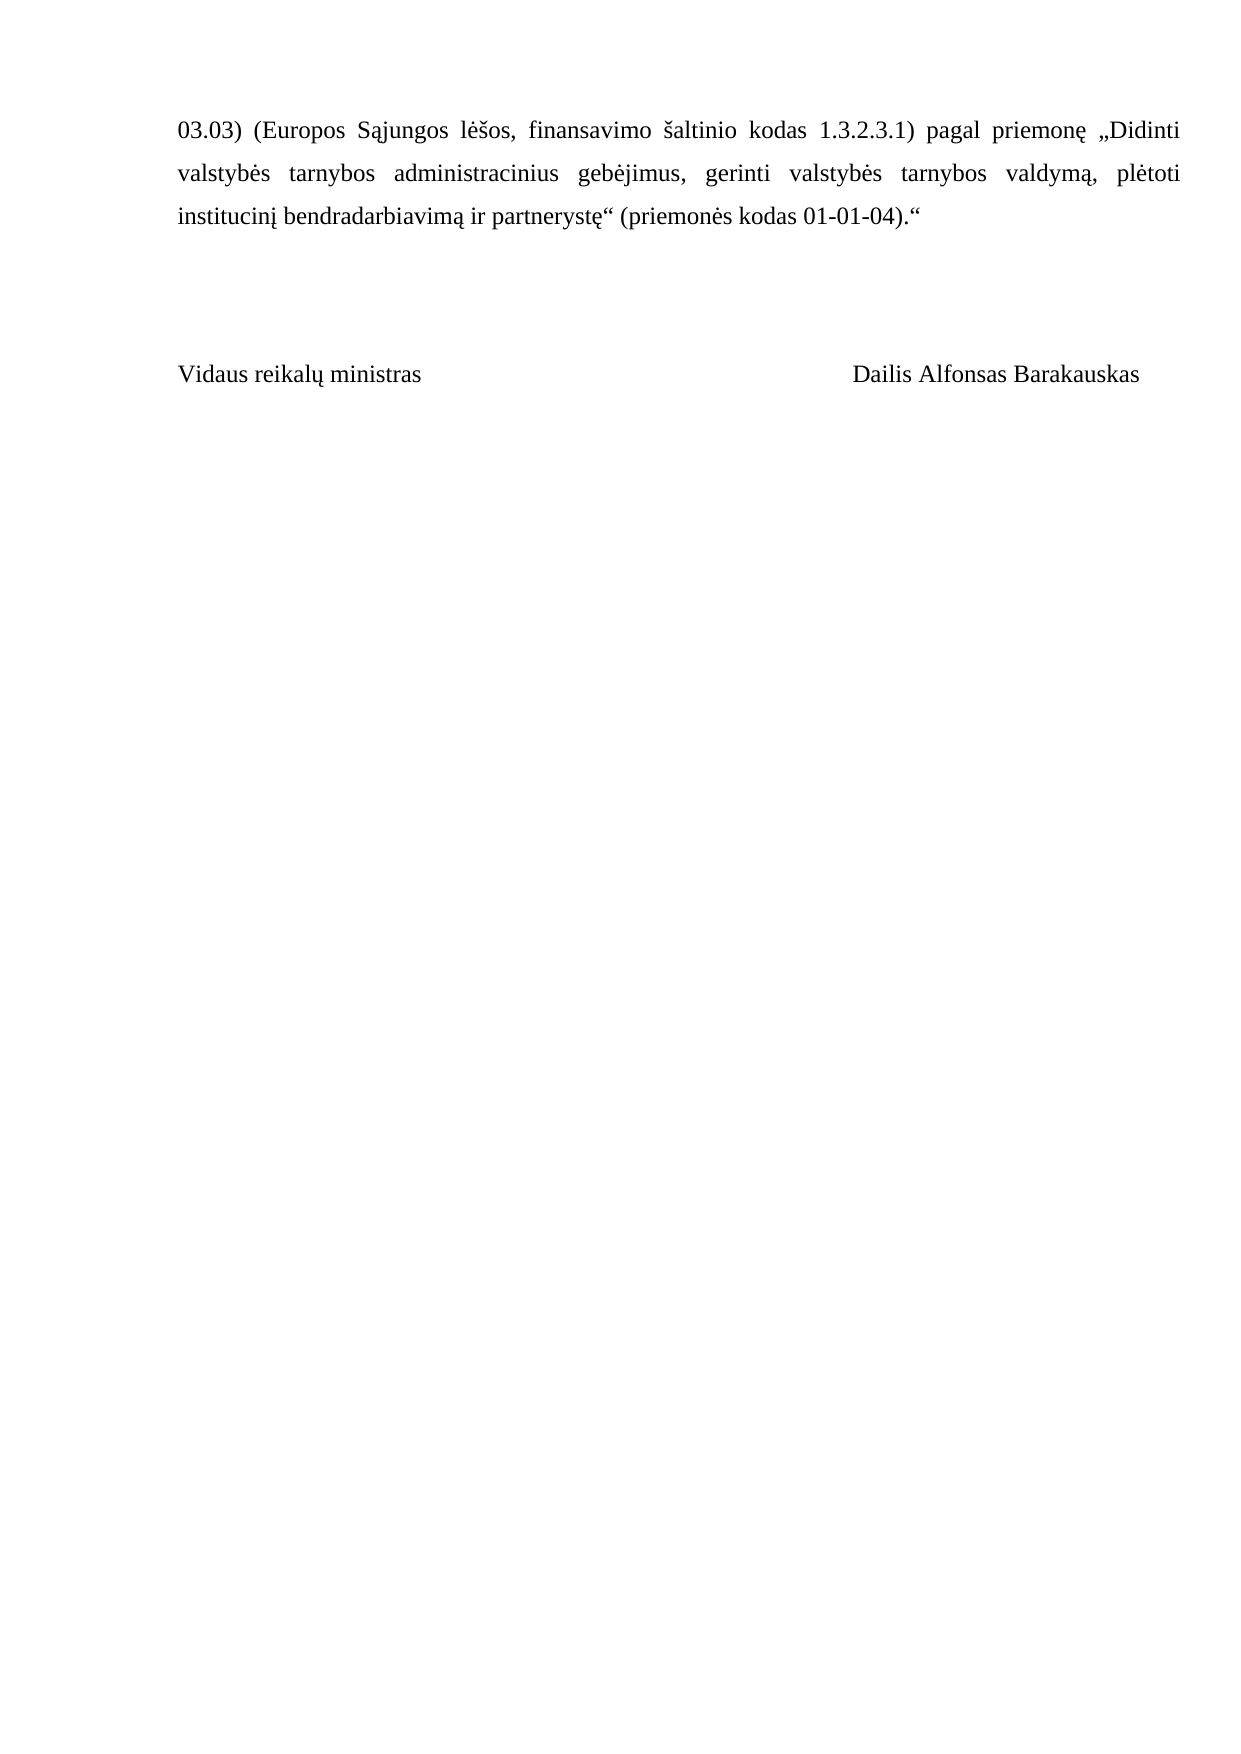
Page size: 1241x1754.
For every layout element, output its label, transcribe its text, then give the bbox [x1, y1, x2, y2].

text 03.03) (Europos Sąjungos lėšos, finansavimo šaltinio kodas 1.3.2.3.1) pagal priemonę „Didinti valstybės tarnybos administracinius gebėjimus, gerinti valstybės tarnybos valdymą, plėtoti institucinį bendradarbiavimą ir partnerystę“ (priemonės kodas 01-01-04).“ [177, 115, 1181, 230]
text Vidaus reikalų ministras Dailis Alfonsas Barakauskas [177, 359, 1181, 388]
